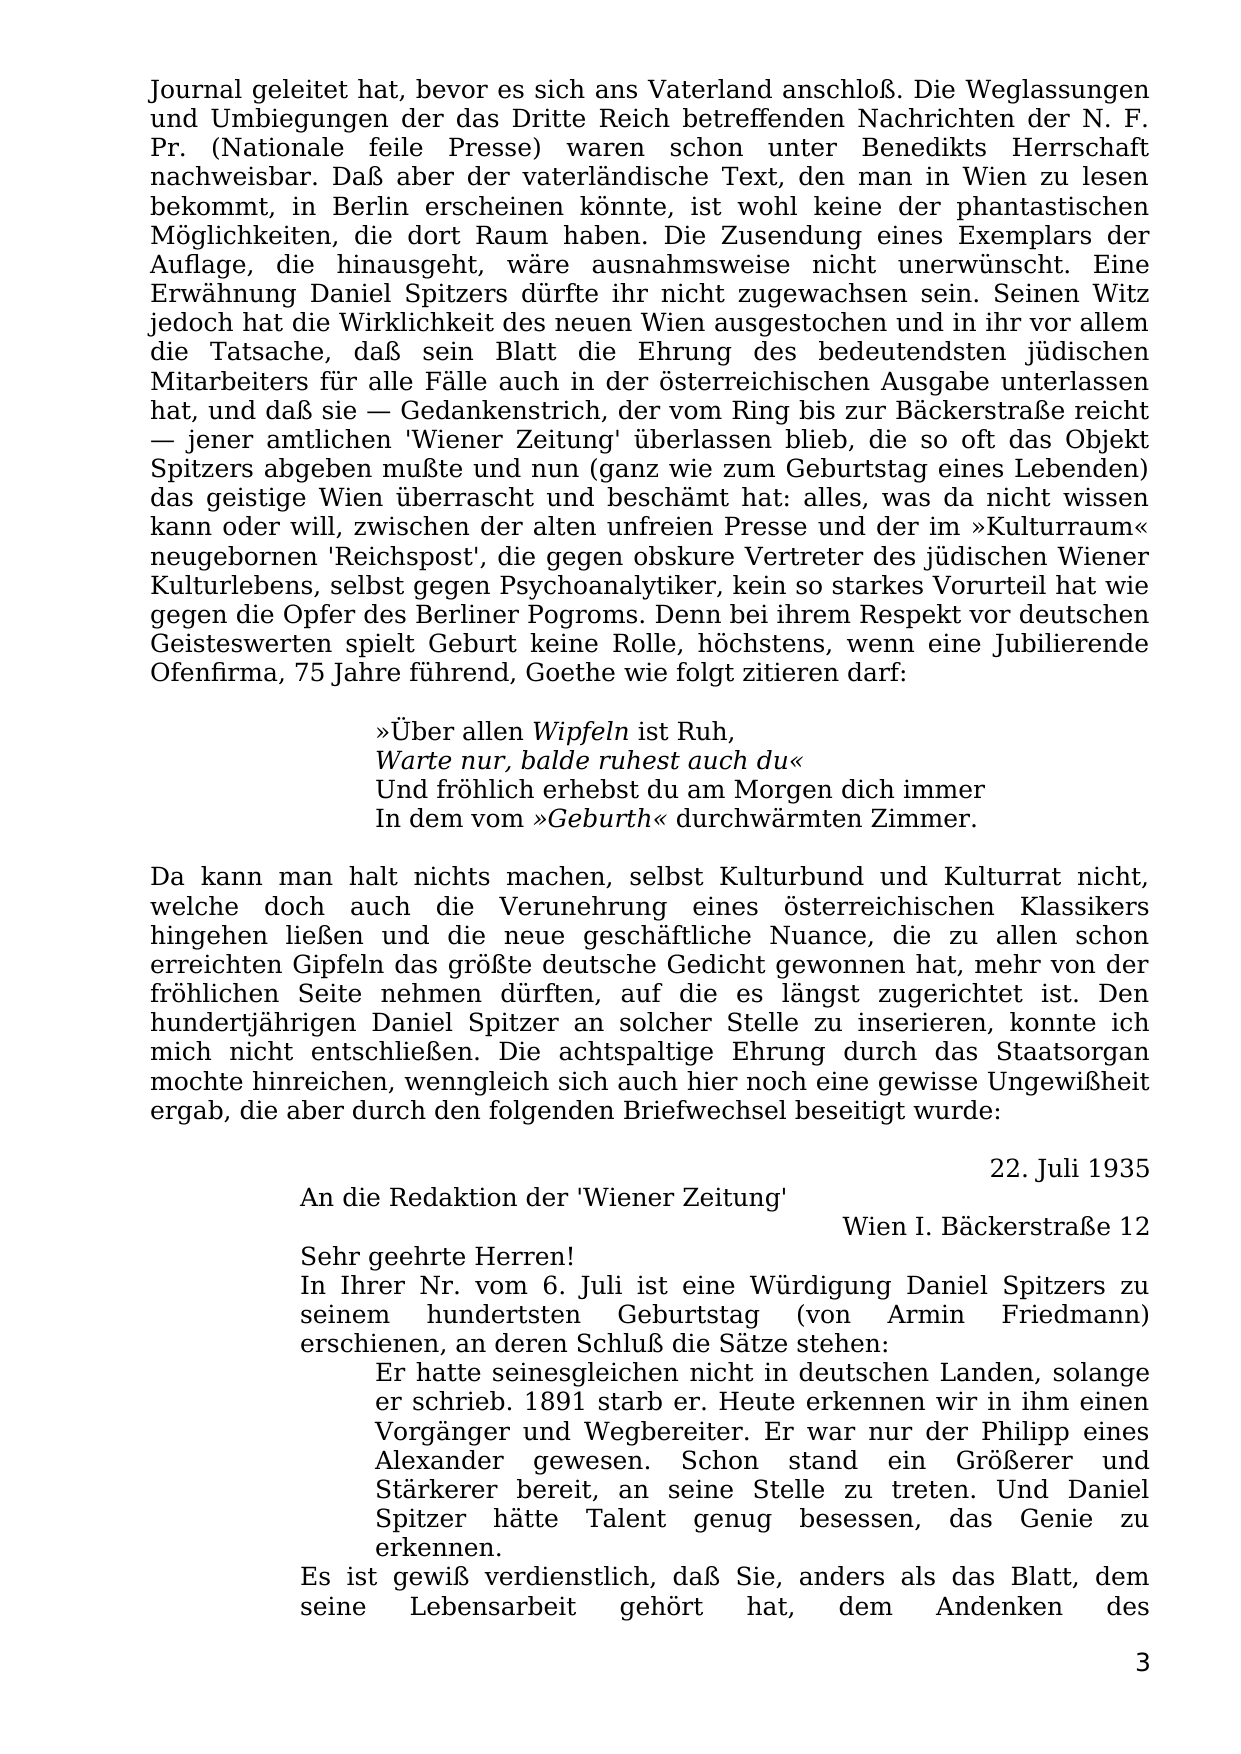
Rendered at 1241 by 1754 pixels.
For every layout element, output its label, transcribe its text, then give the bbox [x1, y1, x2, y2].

text Journal geleitet hat, bevor es sich ans Vaterland anschloß. Die Weglassungen und Umbiegungen der das Dritte Reich betreffenden Nachrichten der N. F. Pr. (Nationale feile Presse) waren schon unter Benedikts Herrschaft nachweisbar. Daß aber der vaterländische Text, den man in Wien zu lesen bekommt, in Berlin erscheinen könnte, ist wohl keine der phantastischen Möglichkeiten, die dort Raum haben. Die Zusendung eines Exemplars der Auflage, die hinausgeht, wäre ausnahmsweise nicht unerwünscht. Eine Erwähnung Daniel Spitzers dürfte ihr nicht zugewachsen sein. Seinen Witz jedoch hat die Wirklichkeit des neuen Wien ausgestochen und in ihr vor allem die Tatsache, daß sein Blatt die Ehrung des bedeutendsten jüdischen Mitarbeiters für alle Fälle auch in der österreichischen Ausgabe unterlassen hat, und daß sie — Gedankenstrich, der vom Ring bis zur Bäckerstraße reicht — jener amtlichen 'Wiener Zeitung' überlassen blieb, die so oft das Objekt Spitzers abgeben mußte und nun (ganz wie zum Geburtstag eines Lebenden) das geistige Wien überrascht und beschämt hat: alles, was da nicht wissen kann oder will, zwischen der alten unfreien Presse und der im »Kulturraum« neugebornen 'Reichspost', die gegen obskure Vertreter des jüdischen Wiener Kulturlebens, selbst gegen Psychoanalytiker, kein so starkes Vorurteil hat wie gegen die Opfer des Berliner Pogroms. Denn bei ihrem Respekt vor deutschen Geisteswerten spielt Geburt keine Rolle, höchstens, wenn eine Jubilierende Ofenfirma, 75 Jahre führend, Goethe wie folgt zitieren darf: [150, 75, 1151, 687]
text Es ist gewiß verdienstlich, daß Sie, anders als das Blatt, dem seine Lebensarbeit gehört hat, dem Andenken des [300, 1562, 1151, 1621]
text Warte nur, balde ruhest auch du« [375, 746, 1151, 775]
text »Über allen Wipfeln ist Ruh, [375, 717, 1151, 746]
text 22. Juli 1935 [300, 1154, 1151, 1183]
text Wien I. Bäckerstraße 12 [300, 1212, 1151, 1242]
text Sehr geehrte Herren! [300, 1242, 1151, 1271]
text In Ihrer Nr. vom 6. Juli ist eine Würdigung Daniel Spitzers zu seinem hundertsten Geburtstag (von Armin Friedmann) erschienen, an deren Schluß die Sätze stehen: [300, 1271, 1151, 1358]
text Und fröhlich erhebst du am Morgen dich immer [375, 775, 1151, 804]
text In dem vom »Geburth« durchwärmten Zimmer. [375, 804, 1151, 833]
text Da kann man halt nichts machen, selbst Kulturbund und Kulturrat nicht, welche doch auch die Verunehrung eines österreichischen Klassikers hingehen ließen und die neue geschäftliche Nuance, die zu allen schon erreichten Gipfeln das größte deutsche Gedicht gewonnen hat, mehr von der fröhlichen Seite nehmen dürften, auf die es längst zugerichtet ist. Den hundertjährigen Daniel Spitzer an solcher Stelle zu inserieren, konnte ich mich nicht entschließen. Die achtspaltige Ehrung durch das Staatsorgan mochte hinreichen, wenngleich sich auch hier noch eine gewisse Ungewißheit ergab, die aber durch den folgenden Briefwechsel beseitigt wurde: [150, 862, 1151, 1125]
text Er hatte seinesgleichen nicht in deutschen Landen, solange er schrieb. 1891 starb er. Heute erkennen wir in ihm einen Vorgänger und Wegbereiter. Er war nur der Philipp eines Alexander gewesen. Schon stand ein Größerer und Stärkerer bereit, an seine Stelle zu treten. Und Daniel Spitzer hätte Talent genug besessen, das Genie zu erkennen. [375, 1358, 1151, 1562]
text An die Redaktion der 'Wiener Zeitung' [300, 1183, 1151, 1212]
